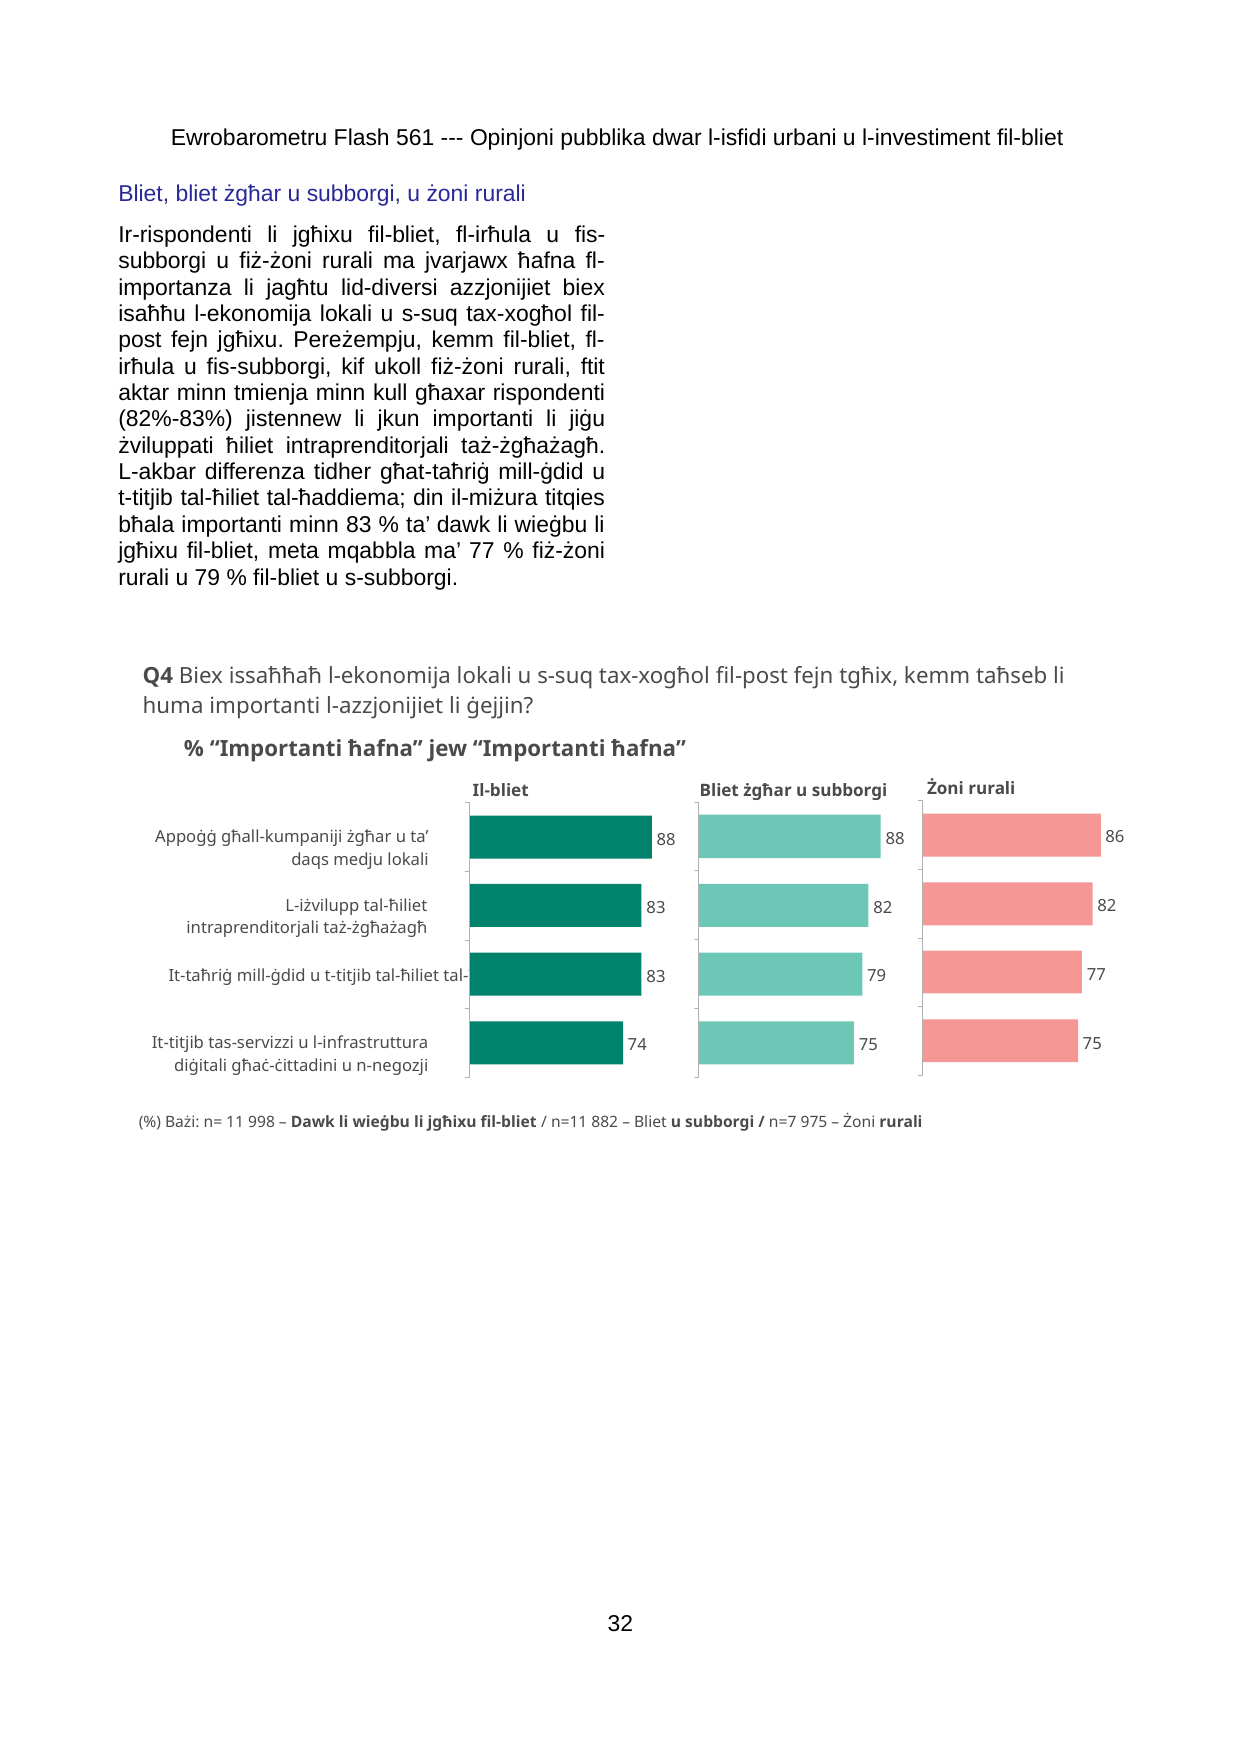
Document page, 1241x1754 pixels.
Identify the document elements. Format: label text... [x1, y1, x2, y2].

text Bliet, bliet żgħar u subborgi, u żoni rurali [118, 180, 605, 206]
text Ir-rispondenti li jgħixu fil-bliet, fl-irħula u fis-subborgi u fiż-żoni rurali ma jvarjawx ħafna fl-importanza li jagħtu lid-diversi azzjonijiet biex isaħħu l-ekonomija lokali u s-suq tax-xogħol fil-post fejn jgħixu. Pereżempju, kemm fil-bliet, fl-irħula u fis-subborgi, kif ukoll fiż-żoni rurali, ftit aktar minn tmienja minn kull għaxar rispondenti (82%-83%) jistennew li jkun importanti li jiġu żviluppati ħiliet intraprenditorjali taż-żgħażagħ. L-akbar differenza tidher għat-taħriġ mill-ġdid u t-titjib tal-ħiliet tal-ħaddiema; din il-miżura titqies bħala importanti minn 83 % ta’ dawk li wieġbu li jgħixu fil-bliet, meta mqabbla ma’ 77 % fiż-żoni rurali u 79 % fil-bliet u s-subborgi. [118, 221, 605, 590]
